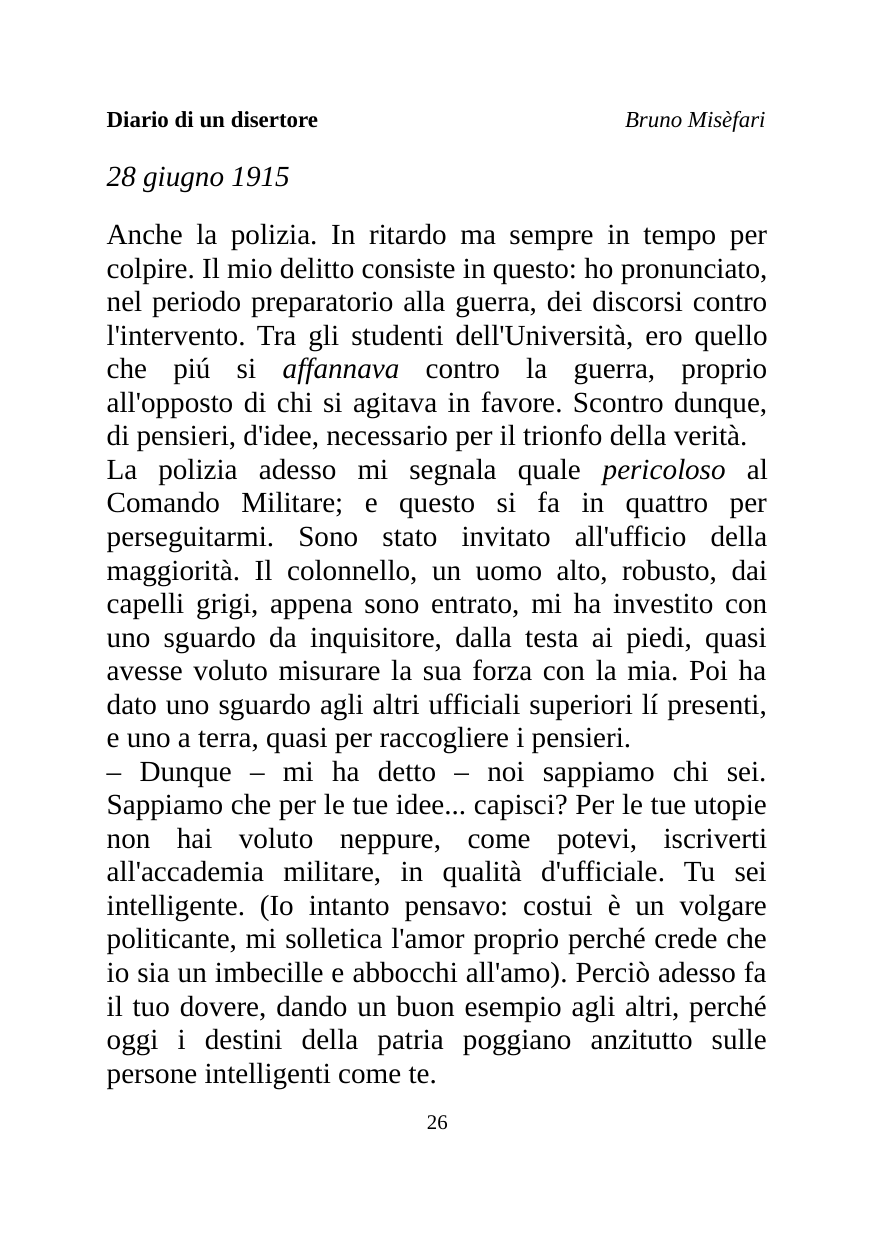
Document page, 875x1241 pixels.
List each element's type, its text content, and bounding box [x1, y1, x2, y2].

text Anche la polizia. In ritardo ma sempre in tempo per colpire. Il mio delitto consiste in questo: ho pronunciato, nel periodo preparatorio alla guerra, dei discorsi contro l'intervento. Tra gli studenti dell'Università, ero quello che piú si affannava contro la guerra, proprio all'opposto di chi si agitava in favore. Scontro dunque, di pensieri, d'idee, necessario per il trionfo della verità. [106, 217, 768, 452]
text 28 giugno 1915 [106, 159, 768, 192]
text La polizia adesso mi segnala quale pericoloso al Comando Militare; e questo si fa in quattro per perseguitarmi. Sono stato invitato all'ufficio della maggiorità. Il colonnello, un uomo alto, robusto, dai capelli grigi, appena sono entrato, mi ha investito con uno sguardo da inquisitore, dalla testa ai piedi, quasi avesse voluto misurare la sua forza con la mia. Poi ha dato uno sguardo agli altri ufficiali superiori lí presenti, e uno a terra, quasi per raccogliere i pensieri. [106, 452, 768, 754]
text – Dunque – mi ha detto – noi sappiamo chi sei. Sappiamo che per le tue idee... capisci? Per le tue utopie non hai voluto neppure, come potevi, iscriverti all'accademia militare, in qualità d'ufficiale. Tu sei intelligente. (Io intanto pensavo: costui è un volgare politicante, mi solletica l'amor proprio perché crede che io sia un imbecille e abbocchi all'amo). Perciò adesso fa il tuo dovere, dando un buon esempio agli altri, perché oggi i destini della patria poggiano anzitutto sulle persone intelligenti come te. [106, 754, 768, 1089]
